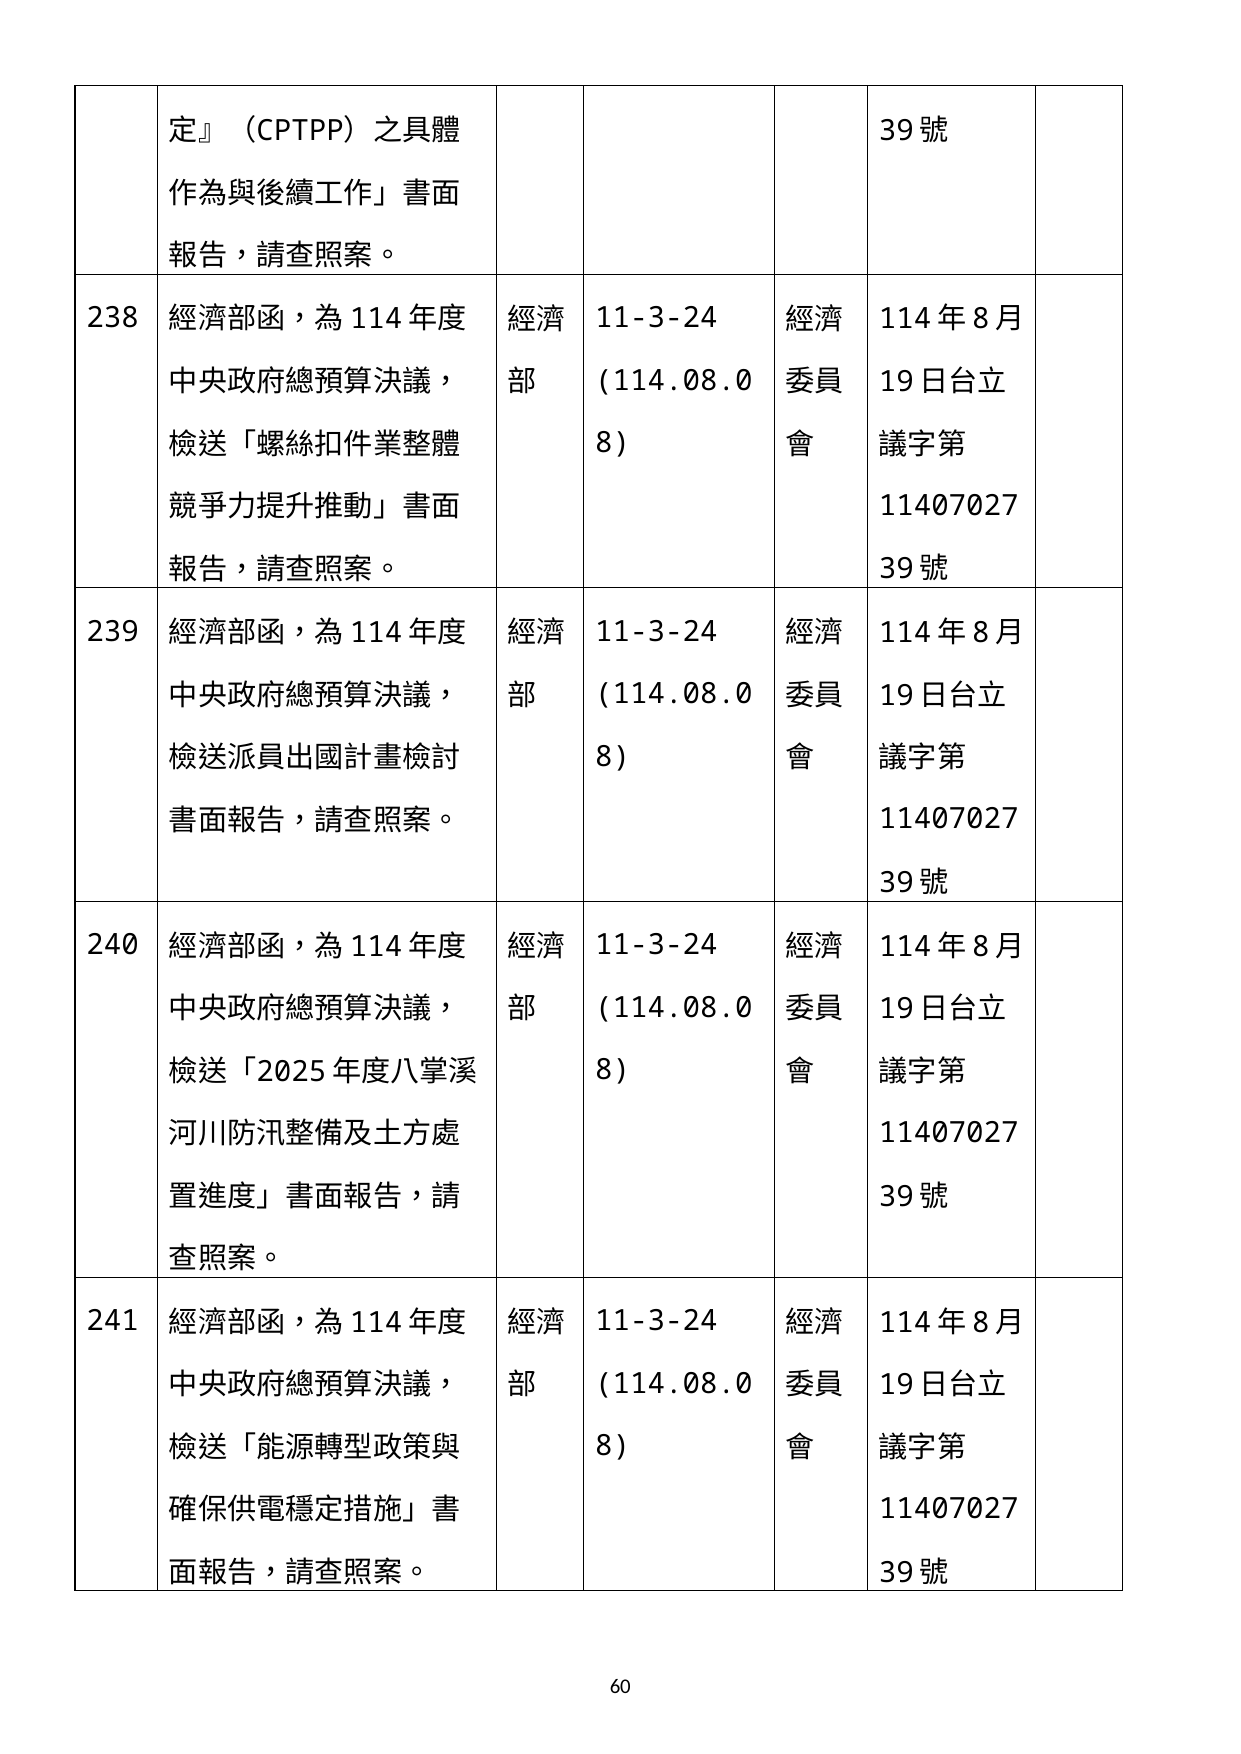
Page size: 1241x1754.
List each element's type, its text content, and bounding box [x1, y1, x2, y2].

table_cell 11-3-24 (114.08.08) [584, 275, 774, 587]
table_cell 經濟委員會 [775, 275, 867, 587]
table_cell 經濟委員會 [775, 588, 867, 901]
table_cell 114年8月19日台立議字第1140702739號 [868, 902, 1035, 1277]
table_cell 經濟部 [497, 902, 583, 1277]
table_cell [1036, 588, 1122, 901]
table_cell 239 [76, 588, 157, 901]
table_cell [76, 86, 157, 274]
table_cell 經濟部函，為114年度中央政府總預算決議，檢送「能源轉型政策與確保供電穩定措施」書面報告，請查照案。 [158, 1278, 496, 1590]
table_cell 114年8月19日台立議字第1140702739號 [868, 275, 1035, 587]
table_cell 經濟部 [497, 1278, 583, 1590]
table_cell 238 [76, 275, 157, 587]
table_cell 114年8月19日台立議字第1140702739號 [868, 588, 1035, 901]
table_cell 定』（CPTPP）之具體作為與後續工作」書面報告，請查照案。 [158, 86, 496, 274]
table_cell [584, 86, 774, 274]
table_cell 11-3-24 (114.08.08) [584, 902, 774, 1277]
table_cell [1036, 902, 1122, 1277]
table_cell 經濟委員會 [775, 902, 867, 1277]
table_cell 114年8月19日台立議字第1140702739號 [868, 1278, 1035, 1590]
table_cell 經濟部函，為114年度中央政府總預算決議，檢送派員出國計畫檢討書面報告，請查照案。 [158, 588, 496, 901]
table_cell 240 [76, 902, 157, 1277]
table_cell [1036, 275, 1122, 587]
table_cell [1036, 86, 1122, 274]
table_cell 經濟部函，為114年度中央政府總預算決議，檢送「2025年度八掌溪河川防汛整備及土方處置進度」書面報告，請查照案。 [158, 902, 496, 1277]
table_cell 經濟委員會 [775, 1278, 867, 1590]
table_cell 經濟部函，為114年度中央政府總預算決議，檢送「螺絲扣件業整體競爭力提升推動」書面報告，請查照案。 [158, 275, 496, 587]
table_cell 經濟部 [497, 588, 583, 901]
table_cell [1036, 1278, 1122, 1590]
table_cell 241 [76, 1278, 157, 1590]
table_cell 經濟部 [497, 275, 583, 587]
table_cell 11-3-24 (114.08.08) [584, 1278, 774, 1590]
table_cell [775, 86, 867, 274]
table_cell [497, 86, 583, 274]
table_cell 11-3-24 (114.08.08) [584, 588, 774, 901]
table_cell 39號 [868, 86, 1035, 274]
